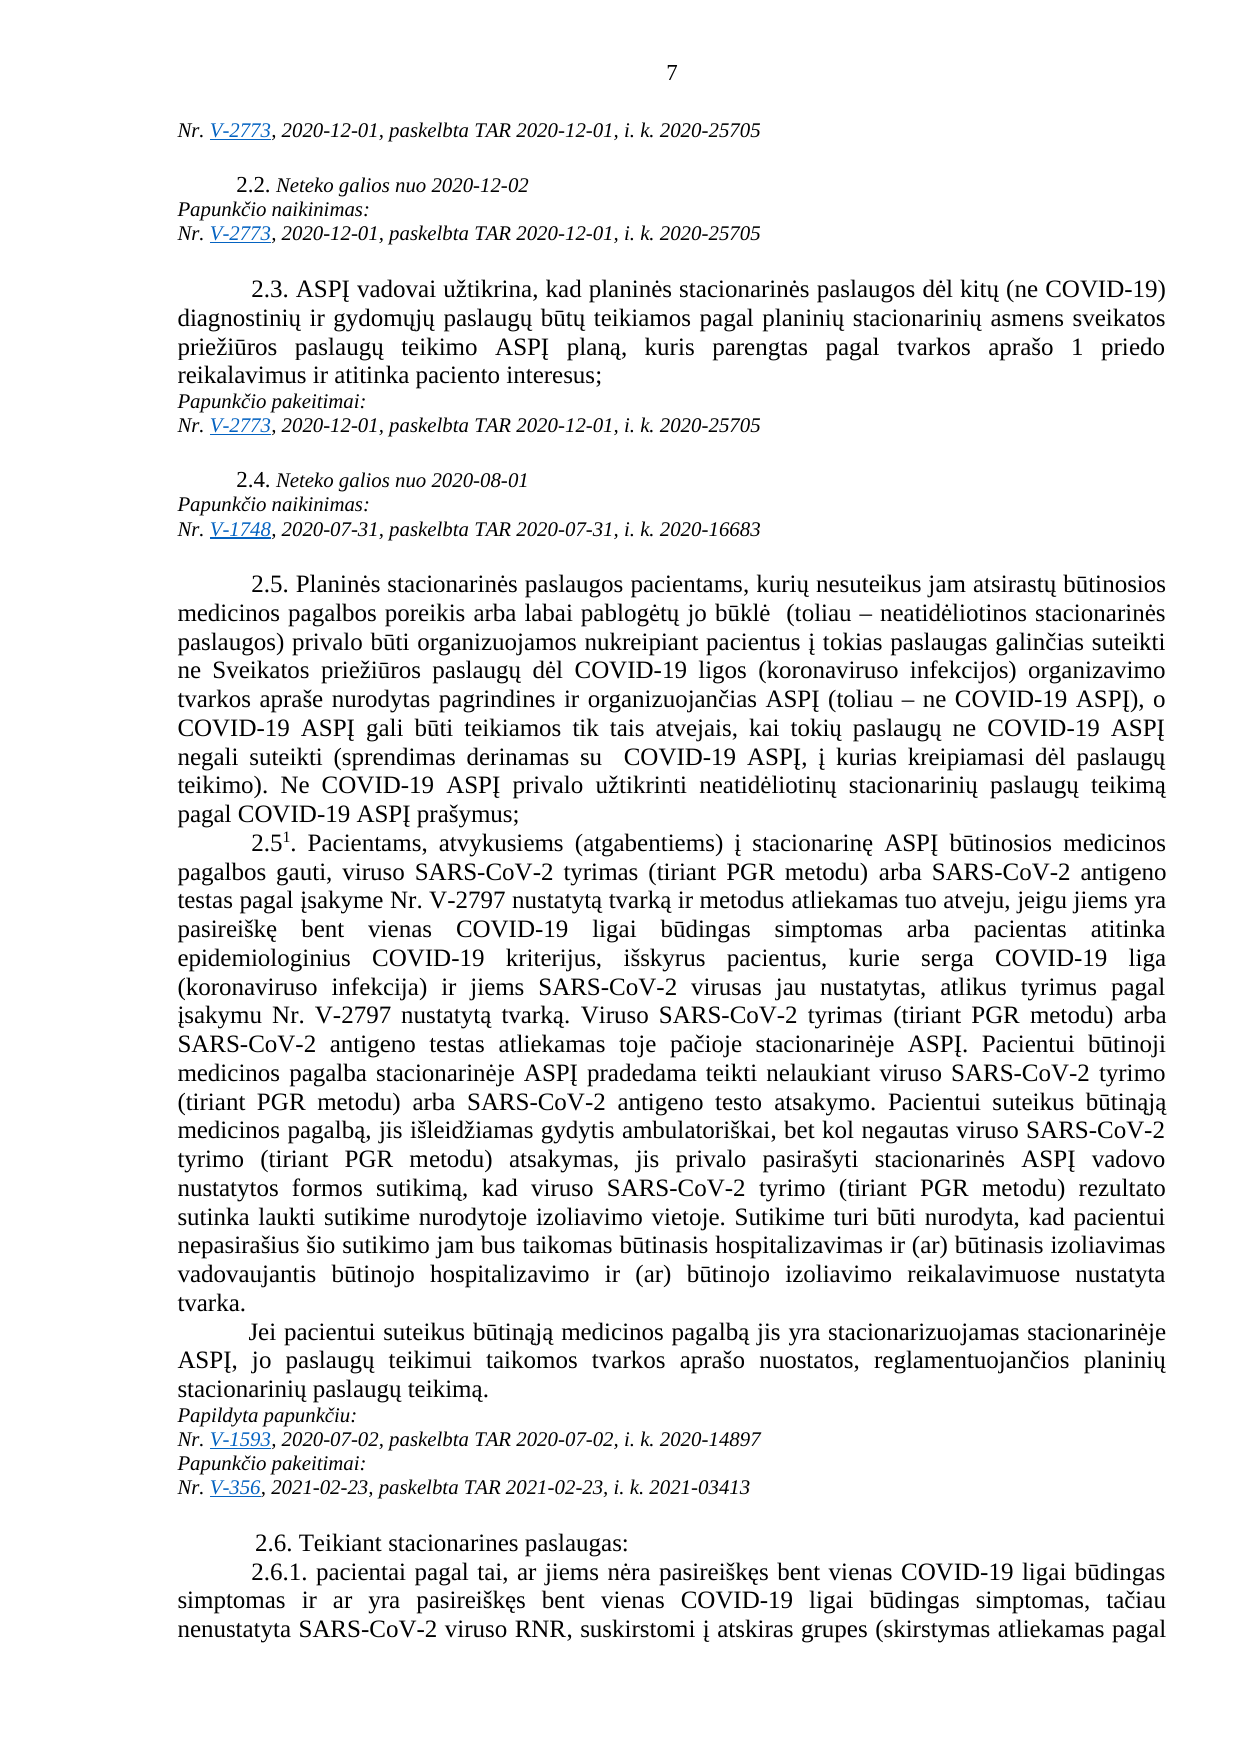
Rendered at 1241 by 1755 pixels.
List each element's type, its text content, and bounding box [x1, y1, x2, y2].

text Nr. V-2773, 2020-12-01, paskelbta TAR 2020-12-01, i. k. 2020-25705 [177, 221, 1167, 245]
text Jei pacientui suteikus būtinąją medicinos pagalbą jis yra stacionarizuojamas stacionarinėje ASPĮ, jo paslaugų teikimui taikomos tvarkos aprašo nuostatos, reglamentuojančios planinių stacionarinių paslaugų teikimą. [177, 1317, 1167, 1403]
text Papunkčio pakeitimai: [177, 1451, 1167, 1475]
text 2.6.1. pacientai pagal tai, ar jiems nėra pasireiškęs bent vienas COVID-19 ligai būdingas simptomas ir ar yra pasireiškęs bent vienas COVID-19 ligai būdingas simptomas, tačiau nenustatyta SARS-CoV-2 viruso RNR, suskirstomi į atskiras grupes (skirstymas atliekamas pagal [177, 1557, 1167, 1643]
text Nr. V-1748, 2020-07-31, paskelbta TAR 2020-07-31, i. k. 2020-16683 [177, 516, 1167, 541]
text 2.3. ASPĮ vadovai užtikrina, kad planinės stacionarinės paslaugos dėl kitų (ne COVID-19) diagnostinių ir gydomųjų paslaugų būtų teikiamos pagal planinių stacionarinių asmens sveikatos priežiūros paslaugų teikimo ASPĮ planą, kuris parengtas pagal tvarkos aprašo 1 priedo reikalavimus ir atitinka paciento interesus; [177, 274, 1167, 389]
text Nr. V-356, 2021-02-23, paskelbta TAR 2021-02-23, i. k. 2021-03413 [177, 1475, 1167, 1499]
text Nr. V-2773, 2020-12-01, paskelbta TAR 2020-12-01, i. k. 2020-25705 [177, 118, 1167, 142]
text Papunkčio pakeitimai: [177, 389, 1167, 413]
text 2.5. Planinės stacionarinės paslaugos pacientams, kurių nesuteikus jam atsirastų būtinosios medicinos pagalbos poreikis arba labai pablogėtų jo būklė (toliau – neatidėliotinos stacionarinės paslaugos) privalo būti organizuojamos nukreipiant pacientus į tokias paslaugas galinčias suteikti ne Sveikatos priežiūros paslaugų dėl COVID-19 ligos (koronaviruso infekcijos) organizavimo tvarkos apraše nurodytas pagrindines ir organizuojančias ASPĮ (toliau – ne COVID-19 ASPĮ), o COVID-19 ASPĮ gali būti teikiamos tik tais atvejais, kai tokių paslaugų ne COVID-19 ASPĮ negali suteikti (sprendimas derinamas su COVID-19 ASPĮ, į kurias kreipiamasi dėl paslaugų teikimo). Ne COVID-19 ASPĮ privalo užtikrinti neatidėliotinų stacionarinių paslaugų teikimą pagal COVID-19 ASPĮ prašymus; [177, 569, 1167, 828]
text Papunkčio naikinimas: [177, 197, 1167, 221]
text Papunkčio naikinimas: [177, 492, 1167, 516]
text 2.6. Teikiant stacionarines paslaugas: [177, 1528, 1167, 1557]
text Nr. V-2773, 2020-12-01, paskelbta TAR 2020-12-01, i. k. 2020-25705 [177, 413, 1167, 437]
text 2.4. Neteko galios nuo 2020-08-01 [177, 466, 1167, 492]
text Papildyta papunkčiu: [177, 1403, 1167, 1427]
text 2.51. Pacientams, atvykusiems (atgabentiems) į stacionarinę ASPĮ būtinosios medicinos pagalbos gauti, viruso SARS-CoV-2 tyrimas (tiriant PGR metodu) arba SARS-CoV-2 antigeno testas pagal įsakyme Nr. V-2797 nustatytą tvarką ir metodus atliekamas tuo atveju, jeigu jiems yra pasireiškę bent vienas COVID-19 ligai būdingas simptomas arba pacientas atitinka epidemiologinius COVID-19 kriterijus, išskyrus pacientus, kurie serga COVID-19 liga (koronaviruso infekcija) ir jiems SARS-CoV-2 virusas jau nustatytas, atlikus tyrimus pagal įsakymu Nr. V-2797 nustatytą tvarką. Viruso SARS-CoV-2 tyrimas (tiriant PGR metodu) arba SARS-CoV-2 antigeno testas atliekamas toje pačioje stacionarinėje ASPĮ. Pacientui būtinoji medicinos pagalba stacionarinėje ASPĮ pradedama teikti nelaukiant viruso SARS-CoV-2 tyrimo (tiriant PGR metodu) arba SARS-CoV-2 antigeno testo atsakymo. Pacientui suteikus būtinąją medicinos pagalbą, jis išleidžiamas gydytis ambulatoriškai, bet kol negautas viruso SARS-CoV-2 tyrimo (tiriant PGR metodu) atsakymas, jis privalo pasirašyti stacionarinės ASPĮ vadovo nustatytos formos sutikimą, kad viruso SARS-CoV-2 tyrimo (tiriant PGR metodu) rezultato sutinka laukti sutikime nurodytoje izoliavimo vietoje. Sutikime turi būti nurodyta, kad pacientui nepasirašius šio sutikimo jam bus taikomas būtinasis hospitalizavimas ir (ar) būtinasis izoliavimas vadovaujantis būtinojo hospitalizavimo ir (ar) būtinojo izoliavimo reikalavimuose nustatyta tvarka. [177, 828, 1167, 1317]
text Nr. V-1593, 2020-07-02, paskelbta TAR 2020-07-02, i. k. 2020-14897 [177, 1427, 1167, 1451]
text 2.2. Neteko galios nuo 2020-12-02 [177, 171, 1167, 197]
